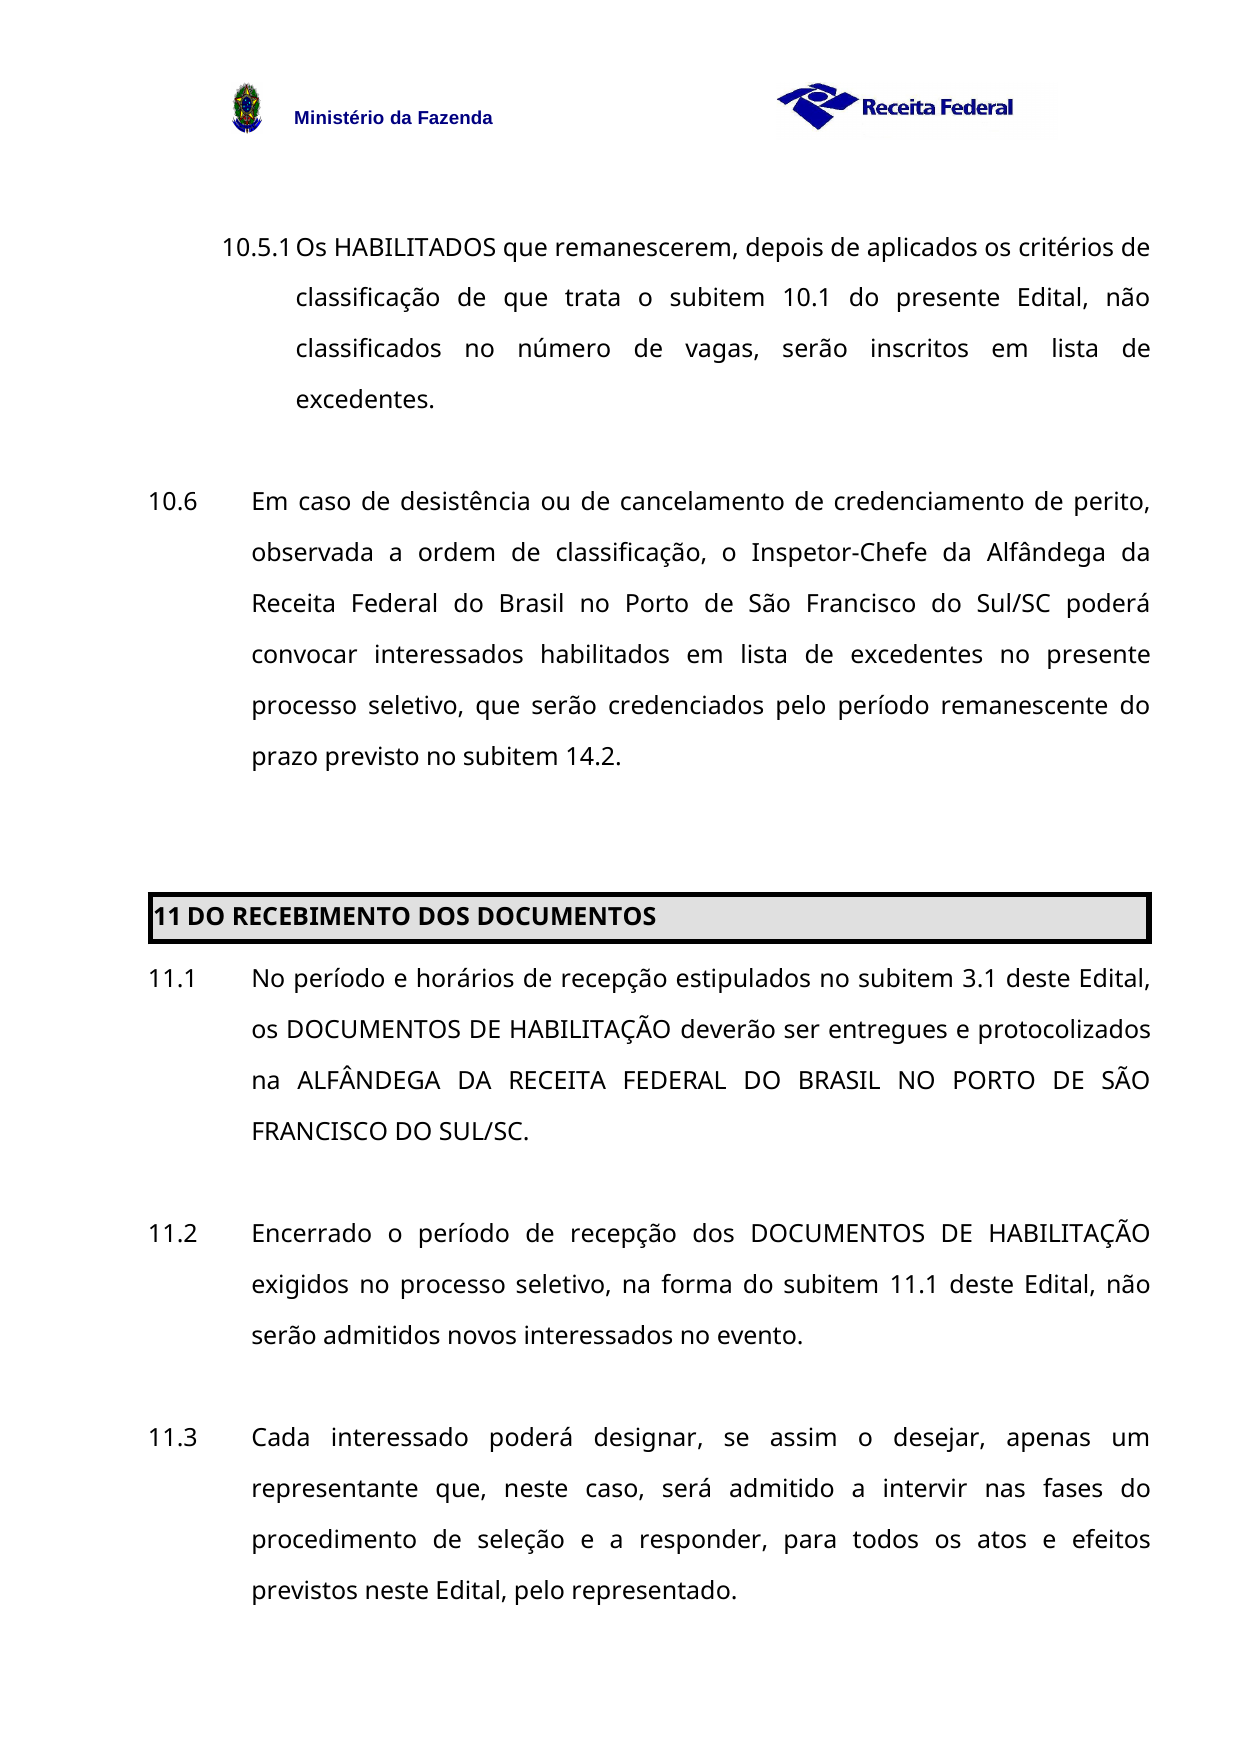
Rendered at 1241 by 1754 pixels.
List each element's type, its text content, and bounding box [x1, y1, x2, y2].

list Encerrado o período de recepção dos DOCUMENTOS DE HABILITAÇÃO exigidos no processo seletivo, na forma do subitem 11.1 deste Edital, não serão admitidos novos interessados no evento. [148, 1216, 1152, 1352]
picture [776, 82, 1058, 140]
list No período e horários de recepção estipulados no subitem 3.1 deste Edital, os DOCUMENTOS DE HABILITAÇÃO deverão ser entregues e protocolizados na ALFÂNDEGA DA RECEITA FEDERAL DO BRASIL NO PORTO DE SÃO FRANCISCO DO SUL/SC. [148, 961, 1152, 1148]
list DO RECEBIMENTO DOS DOCUMENTOS [153, 897, 1146, 939]
list Os HABILITADOS que remanescerem, depois de aplicados os critérios de classificação de que trata o subitem 10.1 do presente Edital, não classificados no número de vagas, serão inscritos em lista de excedentes. [221, 229, 1152, 416]
list Em caso de desistência ou de cancelamento de credenciamento de perito, observada a ordem de classificação, o Inspetor-Chefe da Alfândega da Receita Federal do Brasil no Porto de São Francisco do Sul/SC poderá convocar interessados habilitados em lista de excedentes no presente processo seletivo, que serão credenciados pelo período remanescente do prazo previsto no subitem 14.2. [148, 484, 1152, 773]
list Cada interessado poderá designar, se assim o desejar, apenas um representante que, neste caso, será admitido a intervir nas fases do procedimento de seleção e a responder, para todos os atos e efeitos previstos neste Edital, pelo representado. [148, 1420, 1152, 1607]
picture [231, 82, 263, 134]
